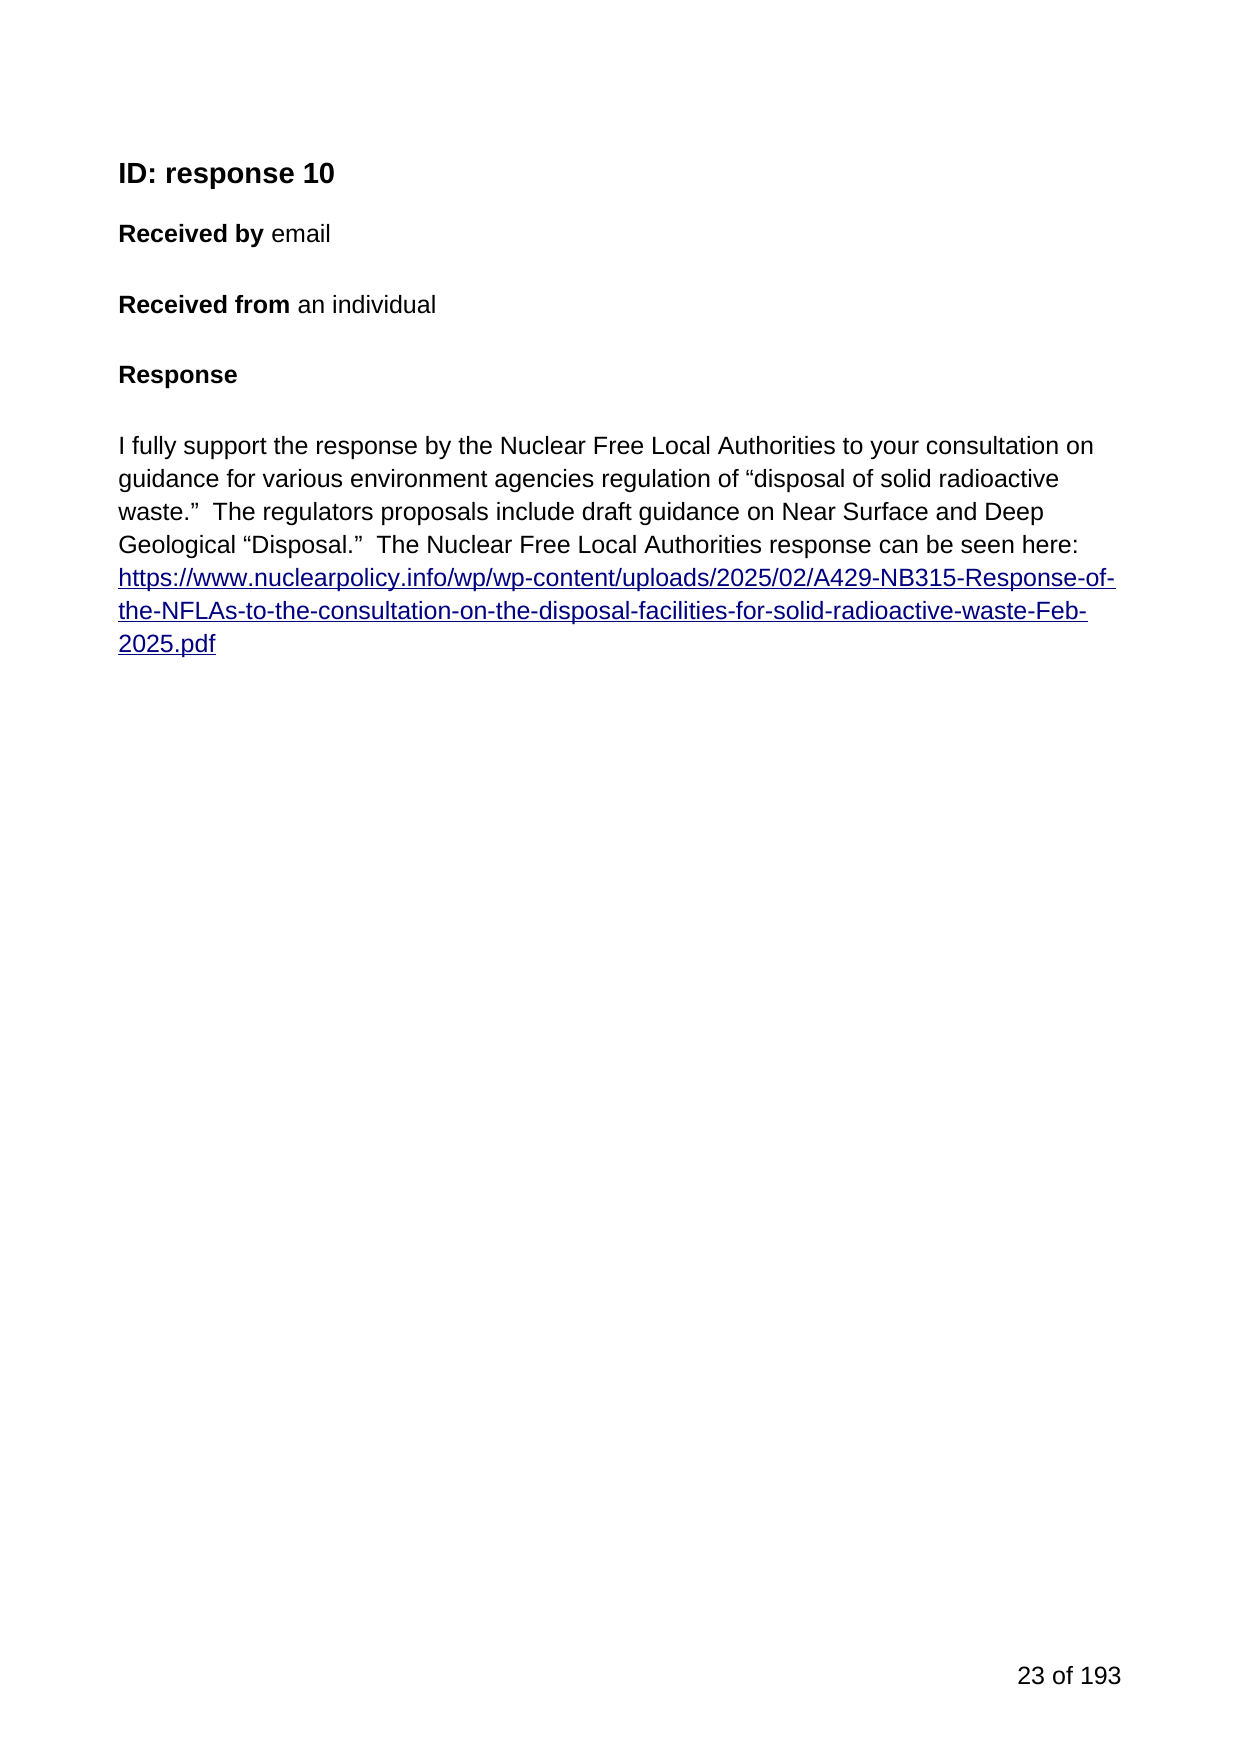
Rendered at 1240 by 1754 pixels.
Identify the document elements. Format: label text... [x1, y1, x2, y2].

text Received from an individual [118, 290, 1121, 318]
text I fully support the response by the Nuclear Free Local Authorities to your consultation on guidance for various environment agencies regulation of “disposal of solid radioactive waste.” The regulators proposals include draft guidance on Near Surface and Deep Geological “Disposal.” The Nuclear Free Local Authorities response can be seen here: https://www.nuclearpolicy.info/wp/wp-content/uploads/2025/02/A429-NB315-Response-of-the-NFLAs-to-the-consultation-on-the-disposal-facilities-for-solid-radioactive-waste-Feb-2025.pdf [118, 431, 1121, 658]
text Response [118, 360, 1121, 389]
text Received by email [118, 219, 1121, 248]
subtitle ID: response 10 [118, 156, 1121, 189]
